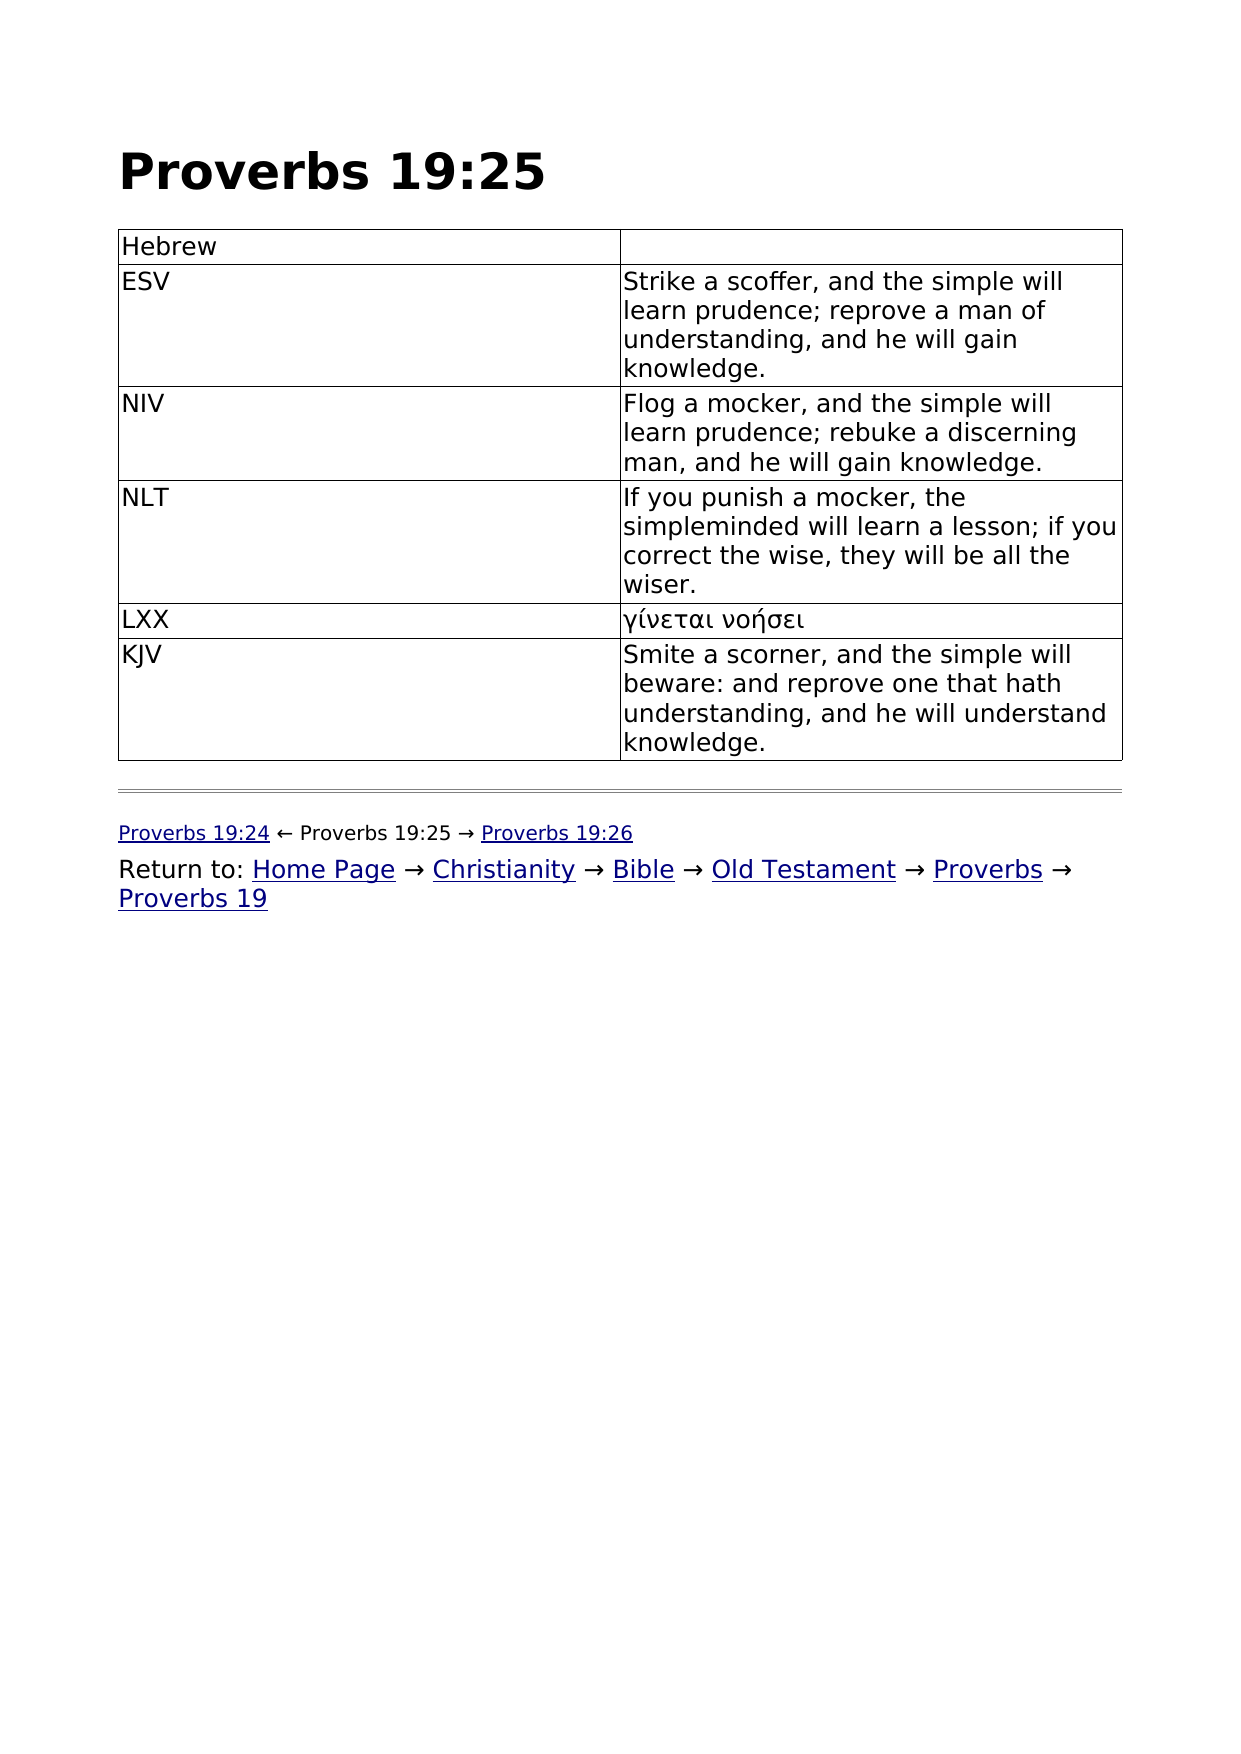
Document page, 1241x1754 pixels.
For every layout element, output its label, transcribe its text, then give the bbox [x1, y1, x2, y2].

text Proverbs 19:24 ← Proverbs 19:25 → Proverbs 19:26 [118, 821, 1122, 855]
table_cell If you punish a mocker, the simpleminded will learn a lesson; if you correct the wise, they will be all the wiser. [621, 481, 1122, 602]
table_cell Strike a scoffer, and the simple will learn prudence; reprove a man of understanding, and he will gain knowledge. [621, 265, 1122, 386]
table_cell Smite a scorner, and the simple will beware: and reprove one that hath understanding, and he will understand knowledge. [621, 639, 1122, 760]
table_cell Flog a mocker, and the simple will learn prudence; rebuke a discerning man, and he will gain knowledge. [621, 387, 1122, 480]
table_header [621, 230, 1122, 264]
table_header Hebrew [119, 230, 620, 264]
subtitle Proverbs 19:25 [118, 143, 1122, 201]
table_cell ESV [119, 265, 620, 386]
table_cell NLT [119, 481, 620, 602]
text Return to: Home Page → Christianity → Bible → Old Testament → Proverbs → Proverbs 19 [118, 855, 1122, 914]
table_cell γίνεται νοήσει [621, 604, 1122, 637]
table_cell KJV [119, 639, 620, 760]
table_cell LXX [119, 604, 620, 637]
table_cell NIV [119, 387, 620, 480]
